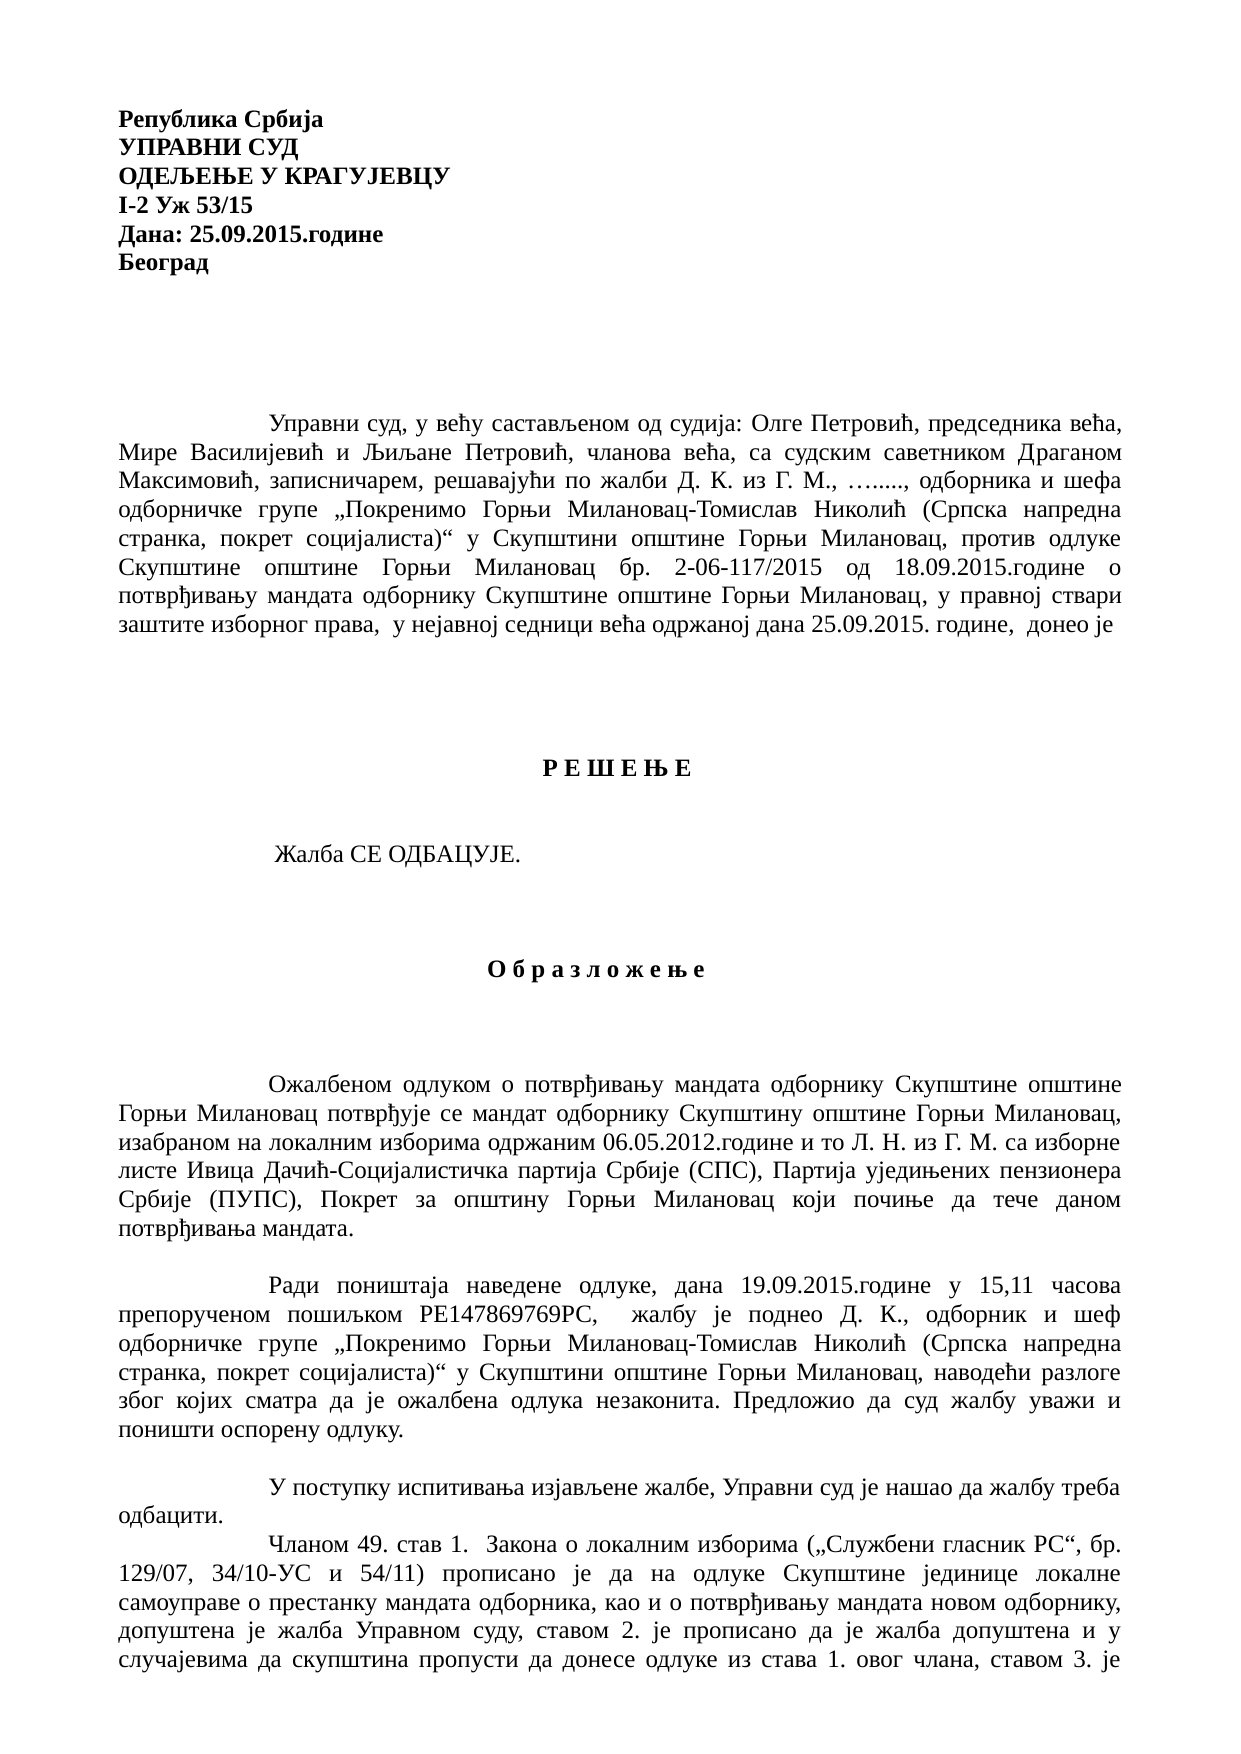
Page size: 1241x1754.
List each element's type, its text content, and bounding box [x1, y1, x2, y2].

text Управни суд, у већу састављеном од судија: Олге Петровић, председника већа, Мире Василијевић и Љиљане Петровић, чланова већа, са судским саветником Драганом Максимовић, записничарем, решавајући по жалби Д. К. из Г. М., …....., одборника и шефа одборничке групе „Покренимо Горњи Милановац-Томислав Николић (Српска напредна странка, покрет социјалиста)“ у Скупштини општине Горњи Милановац, против одлуке Скупштине општине Горњи Милановац бр. 2-06-117/2015 од 18.09.2015.године о потврђивању мандата одборнику Скупштине општине Горњи Милановац, у правној ствари заштите изборног права, у нејавној седници већа одржаној дана 25.09.2015. године, донео је [118, 408, 1122, 638]
text Београд [118, 247, 1122, 276]
text ОДEЉЕЊЕ У КРАГУЈЕВЦУ [118, 161, 1122, 190]
text Ожалбеном одлуком о потврђивању мандата одборнику Скупштине општине Горњи Милановац потврђује се мандат одборнику Скупштину општине Горњи Милановац, изабраном на локалним изборима одржаним 06.05.2012.године и то Л. Н. из Г. М. са изборне листе Ивица Дачић-Социјалистичка партија Србије (СПС), Партија уједињених пензионера Србије (ПУПС), Покрет за општину Горњи Милановац који почиње да тече даном потврђивања мандата. [118, 1069, 1122, 1242]
text Чланом 49. став 1. Закона о локалним изборима („Службени гласник РС“, бр. 129/07, 34/10-УС и 54/11) прописано је да на одлуке Скупштине јединице локалне самоуправе о престанку мандата одборника, као и о потврђивању мандата новом одборнику, допуштена је жалба Управном суду, ставом 2. је прописано да је жалба допуштена и у случајевима да скупштина пропусти да донесе одлуке из става 1. овог члана, ставом 3. је [118, 1529, 1122, 1673]
text УПРАВНИ СУД [118, 132, 1122, 161]
text I-2 Уж 53/15 [118, 190, 1122, 219]
text Ради поништаја наведене одлуке, дана 19.09.2015.године у 15,11 часова препорученом пошиљком РЕ147869769РС, жалбу је поднео Д. К., одборник и шеф одборничке групе „Покренимо Горњи Милановац-Томислав Николић (Српска напредна странка, покрет социјалиста)“ у Скупштини општине Горњи Милановац, наводећи разлоге због којих сматра да је ожалбена одлука незаконита. Предложио да суд жалбу уважи и поништи оспорену одлуку. [118, 1271, 1122, 1443]
text Жалба СЕ ОДБАЦУЈЕ. [118, 839, 1122, 868]
text Р Е Ш Е Њ Е [118, 753, 1122, 782]
text У поступку испитивања изјављене жалбе, Управни суд је нашао да жалбу треба одбацити. [118, 1472, 1122, 1529]
text О б р а з л о ж е њ е [118, 954, 1122, 983]
text Дана: 25.09.2015.године [118, 219, 1122, 247]
text Република Србија [118, 104, 1122, 132]
